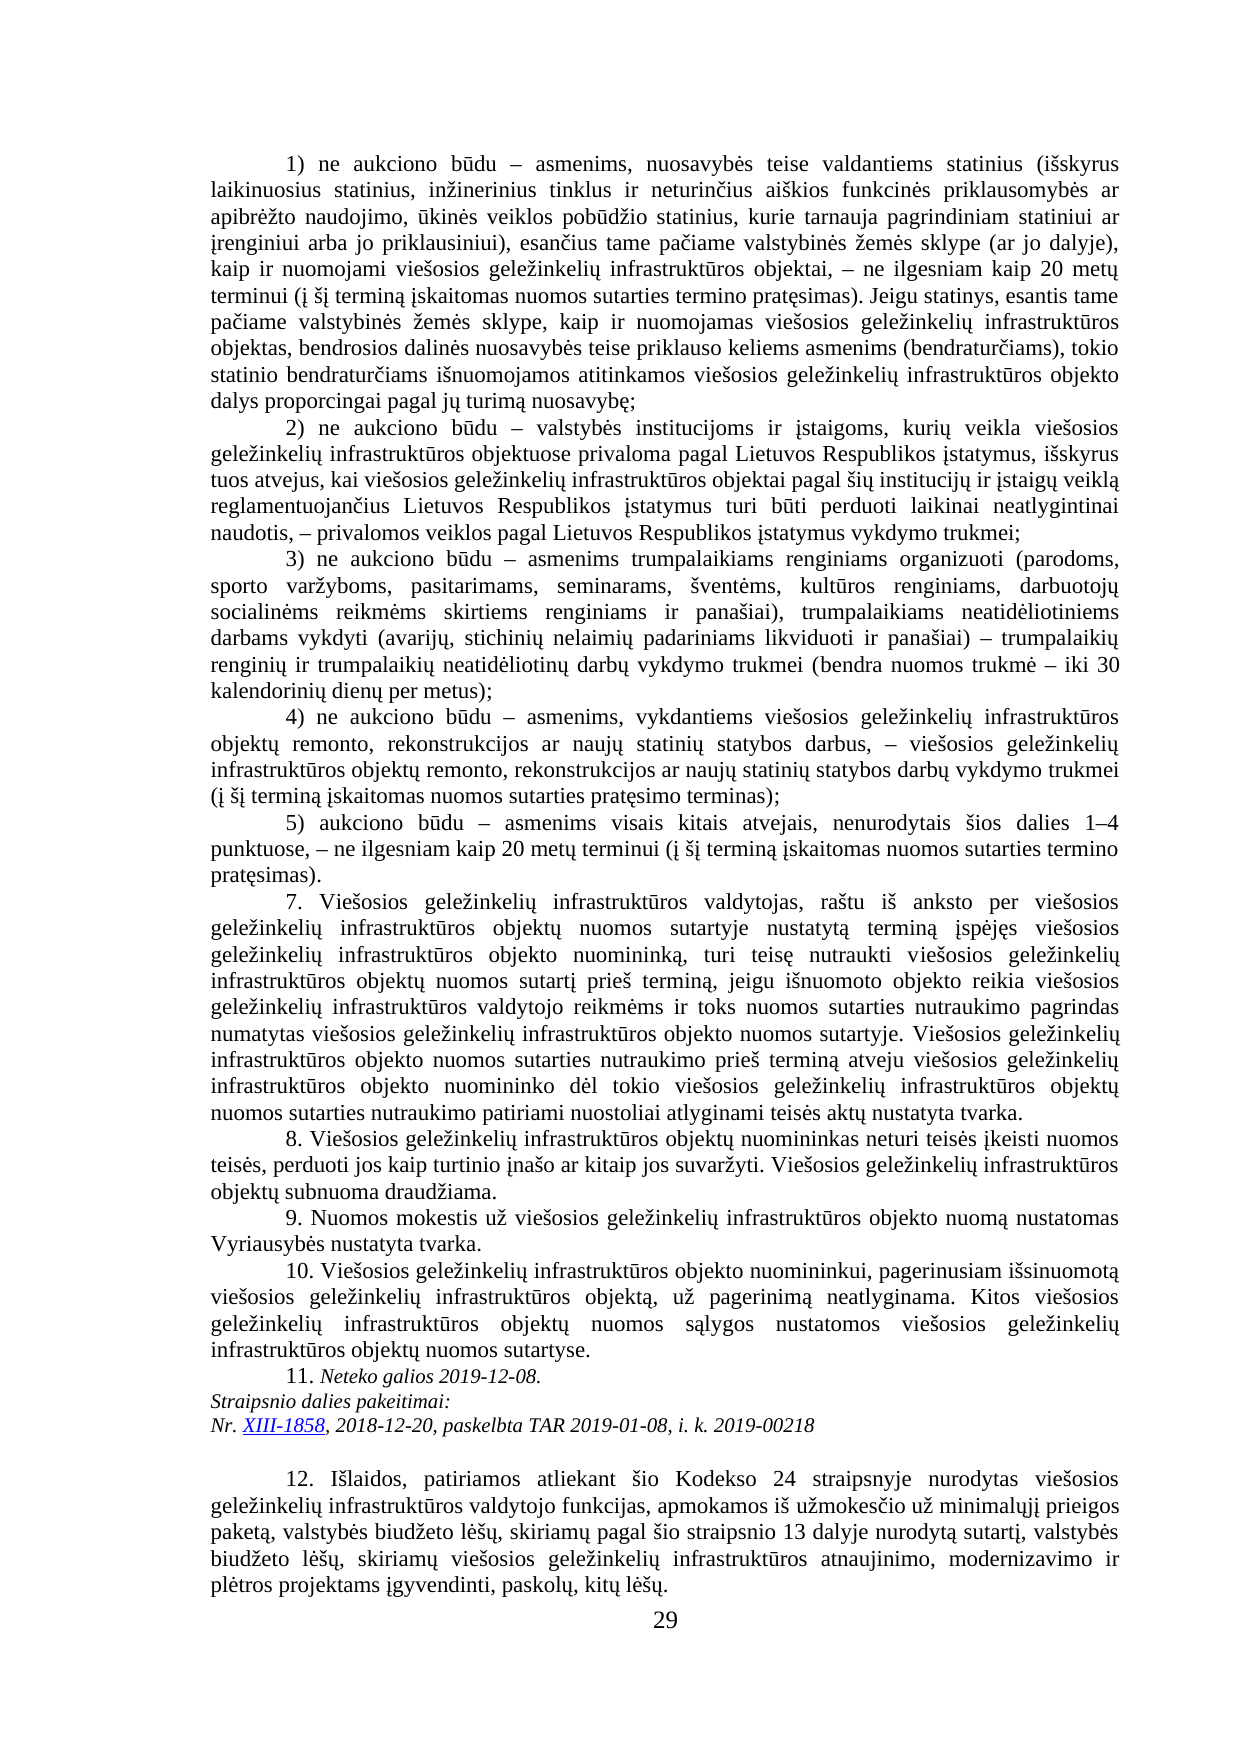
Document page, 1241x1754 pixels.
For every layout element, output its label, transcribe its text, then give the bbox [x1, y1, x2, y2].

text Straipsnio dalies pakeitimai: [210, 1389, 1120, 1413]
text 7. Viešosios geležinkelių infrastruktūros valdytojas, raštu iš anksto per viešosios geležinkelių infrastruktūros objektų nuomos sutartyje nustatytą terminą įspėjęs viešosios geležinkelių infrastruktūros objekto nuomininką, turi teisę nutraukti viešosios geležinkelių infrastruktūros objektų nuomos sutartį prieš terminą, jeigu išnuomoto objekto reikia viešosios geležinkelių infrastruktūros valdytojo reikmėms ir toks nuomos sutarties nutraukimo pagrindas numatytas viešosios geležinkelių infrastruktūros objekto nuomos sutartyje. Viešosios geležinkelių infrastruktūros objekto nuomos sutarties nutraukimo prieš terminą atveju viešosios geležinkelių infrastruktūros objekto nuomininko dėl tokio viešosios geležinkelių infrastruktūros objektų nuomos sutarties nutraukimo patiriami nuostoliai atlyginami teisės aktų nustatyta tvarka. [210, 888, 1120, 1125]
text 4) ne aukciono būdu – asmenims, vykdantiems viešosios geležinkelių infrastruktūros objektų remonto, rekonstrukcijos ar naujų statinių statybos darbus, – viešosios geležinkelių infrastruktūros objektų remonto, rekonstrukcijos ar naujų statinių statybos darbų vykdymo trukmei (į šį terminą įskaitomas nuomos sutarties pratęsimo terminas); [210, 703, 1120, 809]
text 5) aukciono būdu – asmenims visais kitais atvejais, nenurodytais šios dalies 1–4 punktuose, – ne ilgesniam kaip 20 metų terminui (į šį terminą įskaitomas nuomos sutarties termino pratęsimas). [210, 809, 1120, 888]
text 11. Neteko galios 2019-12-08. [210, 1362, 1120, 1389]
text 1) ne aukciono būdu – asmenims, nuosavybės teise valdantiems statinius (išskyrus laikinuosius statinius, inžinerinius tinklus ir neturinčius aiškios funkcinės priklausomybės ar apibrėžto naudojimo, ūkinės veiklos pobūdžio statinius, kurie tarnauja pagrindiniam statiniui ar įrenginiui arba jo priklausiniui), esančius tame pačiame valstybinės žemės sklype (ar jo dalyje), kaip ir nuomojami viešosios geležinkelių infrastruktūros objektai, – ne ilgesniam kaip 20 metų terminui (į šį terminą įskaitomas nuomos sutarties termino pratęsimas). Jeigu statinys, esantis tame pačiame valstybinės žemės sklype, kaip ir nuomojamas viešosios geležinkelių infrastruktūros objektas, bendrosios dalinės nuosavybės teise priklauso keliems asmenims (bendraturčiams), tokio statinio bendraturčiams išnuomojamos atitinkamos viešosios geležinkelių infrastruktūros objekto dalys proporcingai pagal jų turimą nuosavybę; [210, 150, 1120, 413]
text 8. Viešosios geležinkelių infrastruktūros objektų nuomininkas neturi teisės įkeisti nuomos teisės, perduoti jos kaip turtinio įnašo ar kitaip jos suvaržyti. Viešosios geležinkelių infrastruktūros objektų subnuoma draudžiama. [210, 1125, 1120, 1204]
text 9. Nuomos mokestis už viešosios geležinkelių infrastruktūros objekto nuomą nustatomas Vyriausybės nustatyta tvarka. [210, 1204, 1120, 1257]
text Nr. XIII-1858, 2018-12-20, paskelbta TAR 2019-01-08, i. k. 2019-00218 [210, 1413, 1120, 1437]
text 12. Išlaidos, patiriamos atliekant šio Kodekso 24 straipsnyje nurodytas viešosios geležinkelių infrastruktūros valdytojo funkcijas, apmokamos iš užmokesčio už minimalųjį prieigos paketą, valstybės biudžeto lėšų, skiriamų pagal šio straipsnio 13 dalyje nurodytą sutartį, valstybės biudžeto lėšų, skiriamų viešosios geležinkelių infrastruktūros atnaujinimo, modernizavimo ir plėtros projektams įgyvendinti, paskolų, kitų lėšų. [210, 1466, 1120, 1597]
text 3) ne aukciono būdu – asmenims trumpalaikiams renginiams organizuoti (parodoms, sporto varžyboms, pasitarimams, seminarams, šventėms, kultūros renginiams, darbuotojų socialinėms reikmėms skirtiems renginiams ir panašiai), trumpalaikiams neatidėliotiniems darbams vykdyti (avarijų, stichinių nelaimių padariniams likviduoti ir panašiai) – trumpalaikių renginių ir trumpalaikių neatidėliotinų darbų vykdymo trukmei (bendra nuomos trukmė – iki 30 kalendorinių dienų per metus); [210, 545, 1120, 703]
text 2) ne aukciono būdu – valstybės institucijoms ir įstaigoms, kurių veikla viešosios geležinkelių infrastruktūros objektuose privaloma pagal Lietuvos Respublikos įstatymus, išskyrus tuos atvejus, kai viešosios geležinkelių infrastruktūros objektai pagal šių institucijų ir įstaigų veiklą reglamentuojančius Lietuvos Respublikos įstatymus turi būti perduoti laikinai neatlygintinai naudotis, – privalomos veiklos pagal Lietuvos Respublikos įstatymus vykdymo trukmei; [210, 413, 1120, 545]
text 10. Viešosios geležinkelių infrastruktūros objekto nuomininkui, pagerinusiam išsinuomotą viešosios geležinkelių infrastruktūros objektą, už pagerinimą neatlyginama. Kitos viešosios geležinkelių infrastruktūros objektų nuomos sąlygos nustatomos viešosios geležinkelių infrastruktūros objektų nuomos sutartyse. [210, 1257, 1120, 1362]
